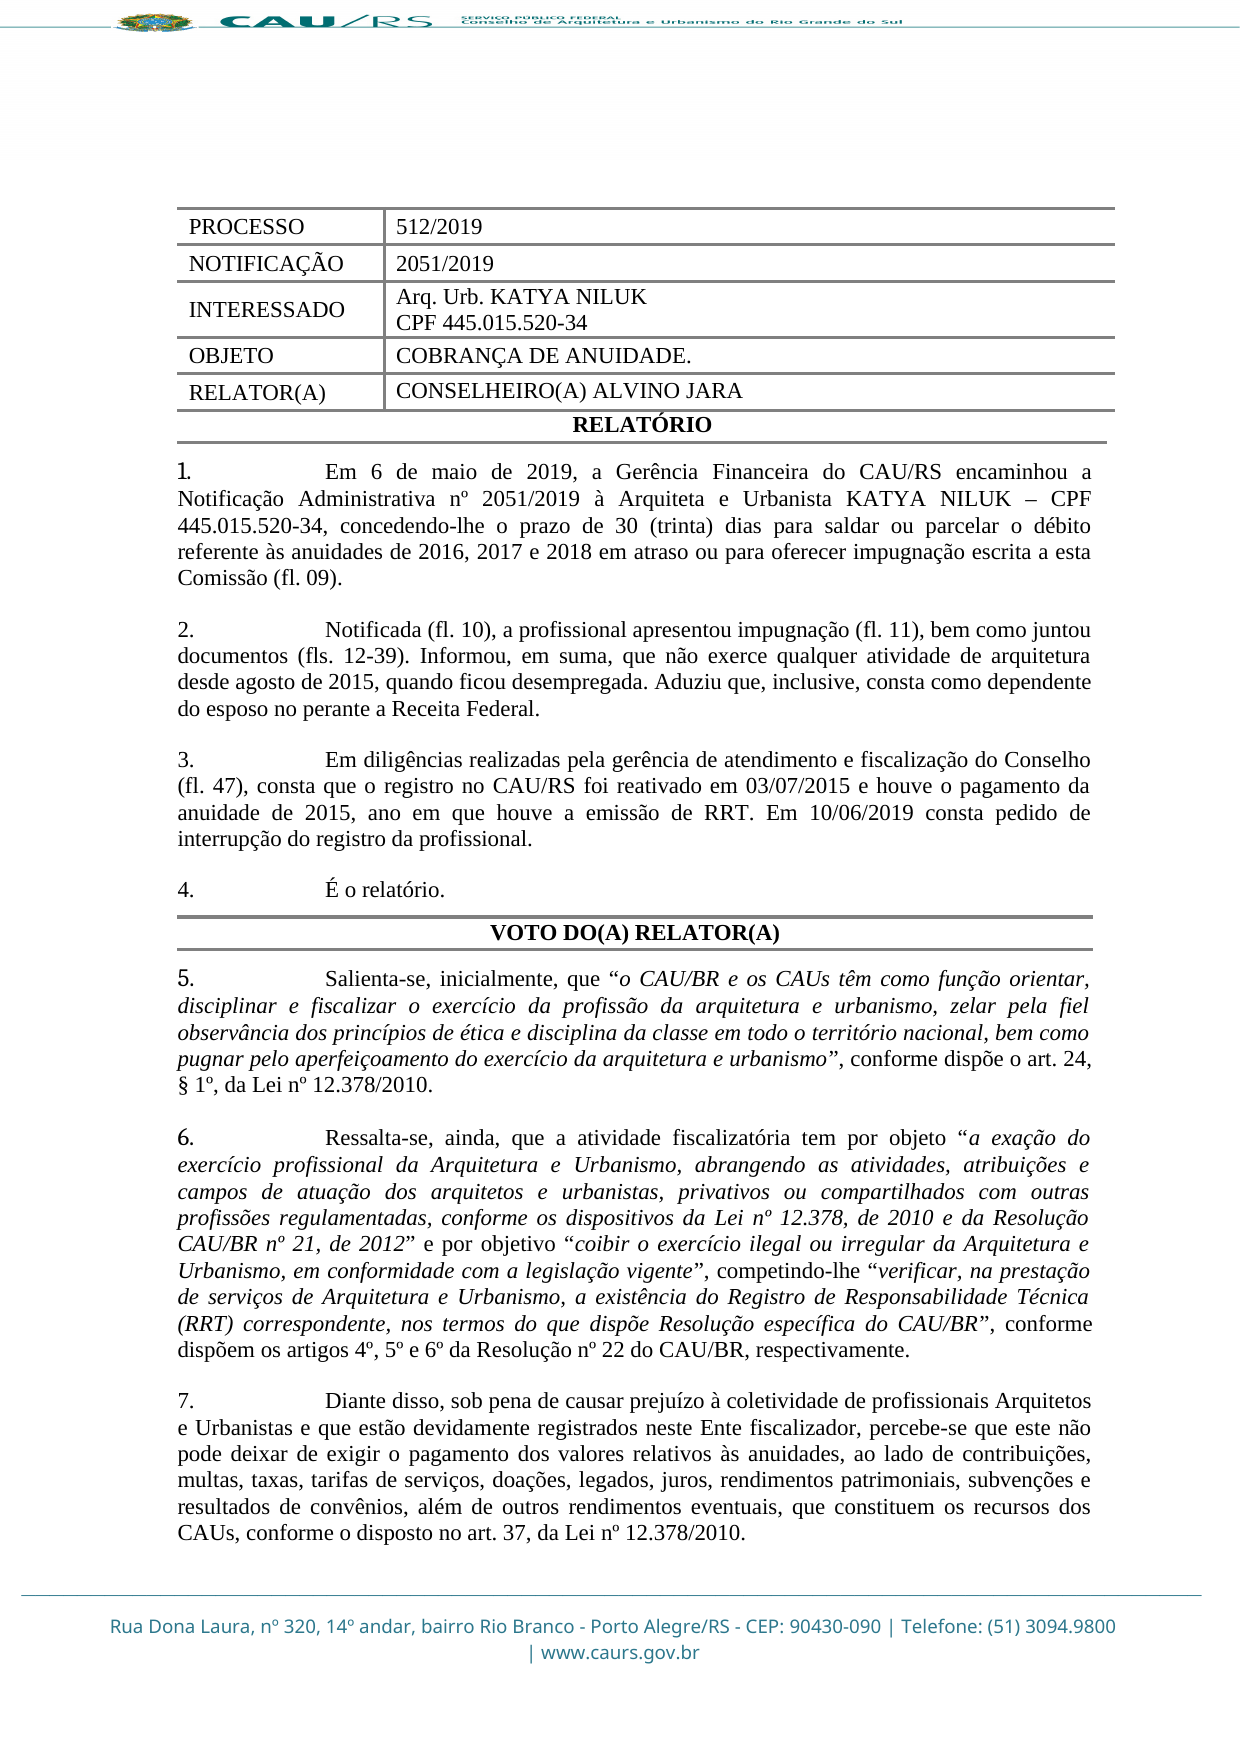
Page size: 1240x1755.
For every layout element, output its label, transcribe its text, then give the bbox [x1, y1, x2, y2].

list Em diligências realizadas pela gerência de atendimento e fiscalização do Conselho (fl. 47), consta que o registro no CAU/RS foi reativado em 03/07/2015 e houve o pagamento da anuidade de 2015, ano em que houve a emissão de RRT. Em 10/06/2019 consta pedido de interrupção do registro da profissional. [177, 746, 1092, 852]
table_header PROCESSO [177, 210, 383, 243]
list Ressalta-se, ainda, que a atividade fiscalizatória tem por objeto “a exação do exercício profissional da Arquitetura e Urbanismo, abrangendo as atividades, atribuições e campos de atuação dos arquitetos e urbanistas, privativos ou compartilhados com outras profissões regulamentadas, conforme os dispositivos da Lei nº 12.378, de 2010 e da Resolução CAU/BR nº 21, de 2012” e por objetivo “coibir o exercício ilegal ou irregular da Arquitetura e Urbanismo, em conformidade com a legislação vigente”, competindo-lhe “verificar, na prestação de serviços de Arquitetura e Urbanismo, a existência do Registro de Responsabilidade Técnica (RRT) correspondente, nos termos do que dispõe Resolução específica do CAU/BR”, conforme dispõem os artigos 4º, 5º e 6º da Resolução nº 22 do CAU/BR, respectivamente. [177, 1123, 1092, 1362]
table_cell RELATOR(A) [177, 375, 383, 408]
list Salienta-se, inicialmente, que “o CAU/BR e os CAUs têm como função orientar, disciplinar e fiscalizar o exercício da profissão da arquitetura e urbanismo, zelar pela fiel observância dos princípios de ética e disciplina da classe em todo o território nacional, bem como pugnar pelo aperfeiçoamento do exercício da arquitetura e urbanismo”, conforme dispõe o art. 24, § 1º, da Lei nº 12.378/2010. [177, 963, 1092, 1098]
table_cell CONSELHEIRO(A) ALVINO JARA [386, 375, 1115, 408]
table_cell INTERESSADO [177, 283, 383, 336]
list É o relatório. [177, 877, 1092, 903]
table_header 512/2019 [386, 210, 1115, 243]
table_cell RELATÓRIO [177, 412, 1107, 441]
table_cell 2051/2019 [386, 246, 1115, 280]
list Diante disso, sob pena de causar prejuízo à coletividade de profissionais Arquitetos e Urbanistas e que estão devidamente registrados neste Ente fiscalizador, percebe-se que este não pode deixar de exigir o pagamento dos valores relativos às anuidades, ao lado de contribuições, multas, taxas, tarifas de serviços, doações, legados, juros, rendimentos patrimoniais, subvenções e resultados de convênios, além de outros rendimentos eventuais, que constituem os recursos dos CAUs, conforme o disposto no art. 37, da Lei nº 12.378/2010. [177, 1387, 1092, 1545]
list Em 6 de maio de 2019, a Gerência Financeira do CAU/RS encaminhou a Notificação Administrativa nº 2051/2019 à Arquiteta e Urbanista KATYA NILUK – CPF 445.015.520-34, concedendo-lhe o prazo de 30 (trinta) dias para saldar ou parcelar o débito referente às anuidades de 2016, 2017 e 2018 em atraso ou para oferecer impugnação escrita a esta Comissão (fl. 09). [177, 457, 1092, 591]
table_cell OBJETO [177, 339, 383, 372]
table_cell Arq. Urb. KATYA NILUK CPF 445.015.520-34 [386, 283, 1115, 336]
table_cell COBRANÇA DE ANUIDADE. [386, 339, 1115, 372]
table_cell [1107, 412, 1115, 441]
list Notificada (fl. 10), a profissional apresentou impugnação (fl. 11), bem como juntou documentos (fls. 12-39). Informou, em suma, que não exerce qualquer atividade de arquitetura desde agosto de 2015, quando ficou desempregada. Aduziu que, inclusive, consta como dependente do esposo no perante a Receita Federal. [177, 616, 1092, 721]
table_header VOTO DO(A) RELATOR(A) [177, 919, 1092, 948]
table_cell NOTIFICAÇÃO [177, 246, 383, 280]
